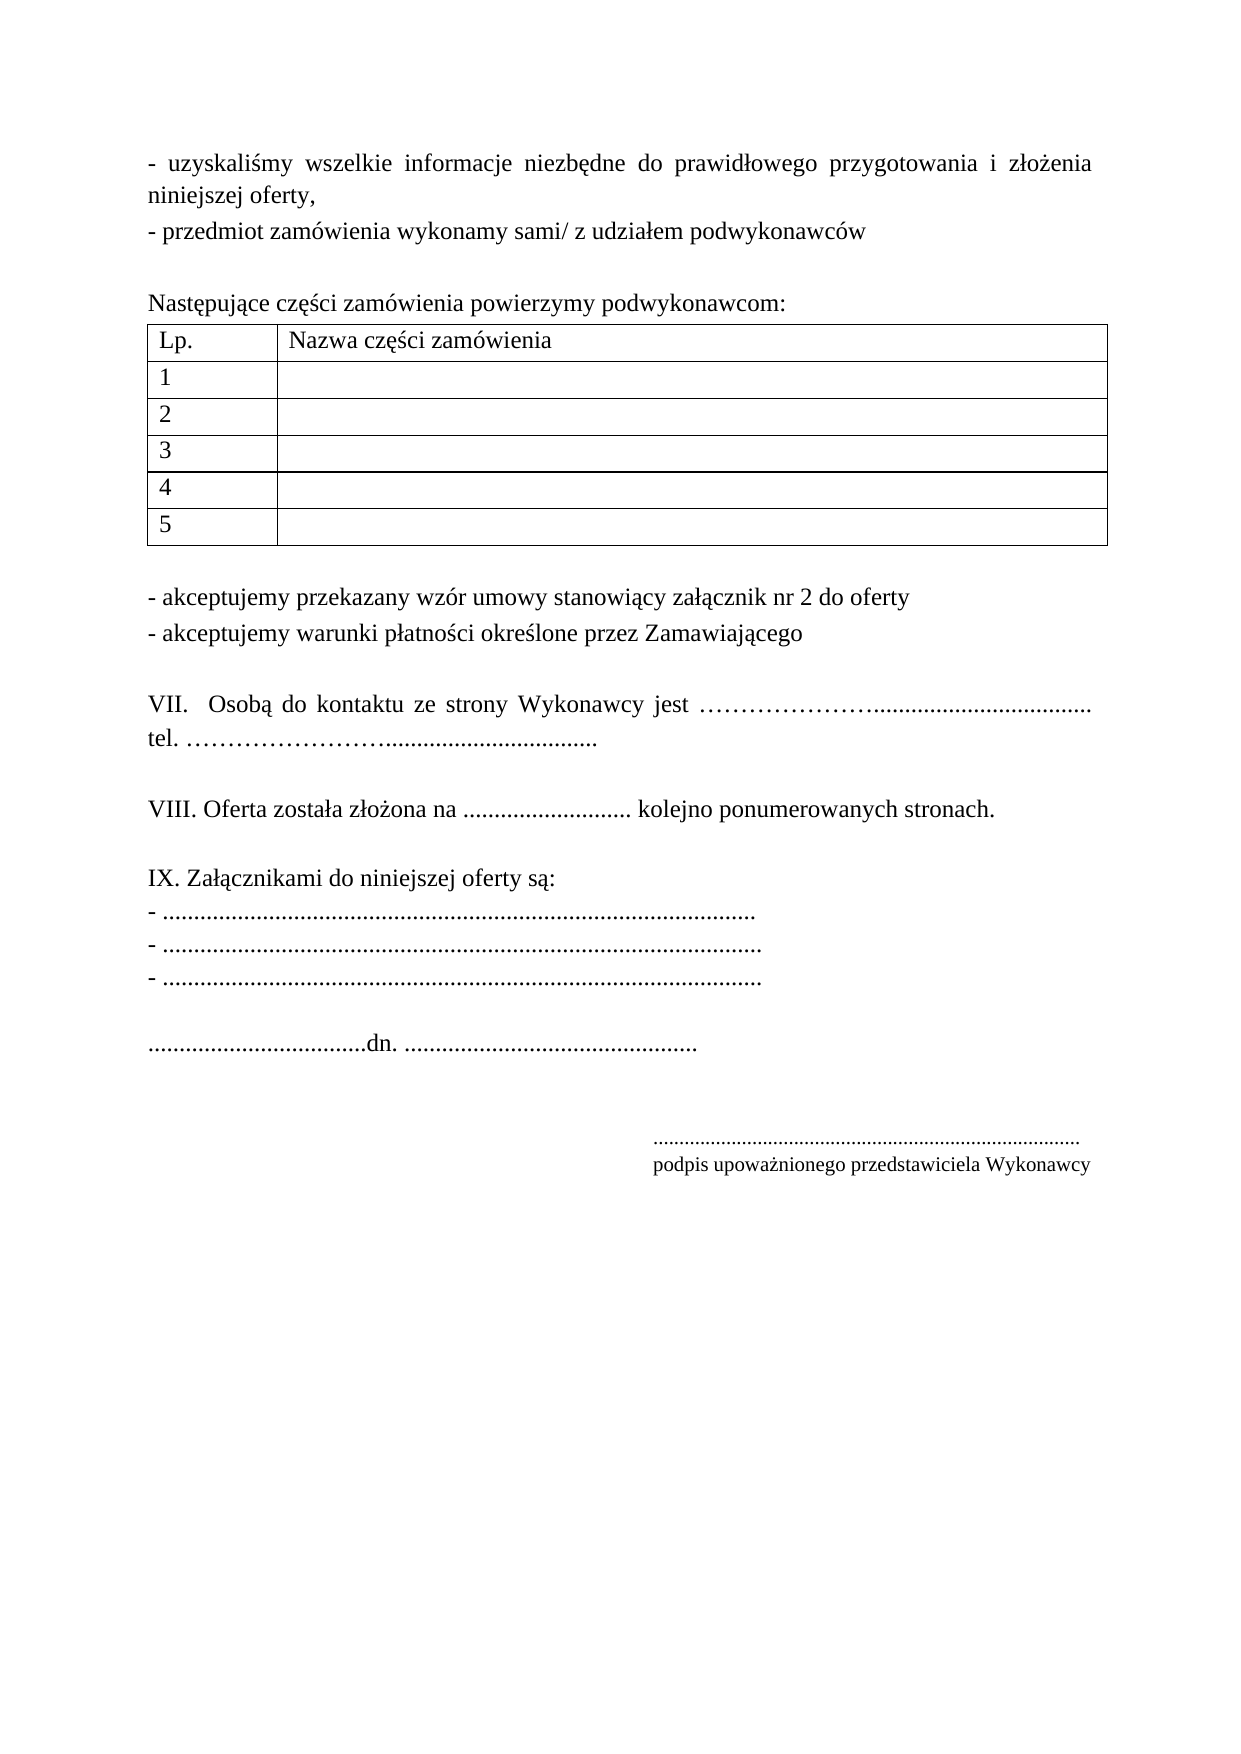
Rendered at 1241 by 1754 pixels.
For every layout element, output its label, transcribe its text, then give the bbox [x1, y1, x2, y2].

text Następujące części zamówienia powierzymy podwykonawcom: [148, 288, 1093, 317]
text VIII. Oferta została złożona na ........................... kolejno ponumerowanych stronach. [148, 794, 1093, 823]
text - akceptujemy warunki płatności określone przez Zamawiającego [148, 618, 1093, 647]
table_cell 5 [148, 509, 277, 545]
table_cell [278, 473, 1107, 508]
text ...................................dn. ............................................... [148, 1028, 1093, 1057]
table_cell 4 [148, 473, 277, 508]
text - ................................................................................................ [148, 962, 1093, 991]
table_cell [278, 509, 1107, 545]
text - ................................................................................................ [148, 929, 1093, 958]
text podpis upoważnionego przedstawiciela Wykonawcy [148, 1152, 1093, 1176]
text - akceptujemy przekazany wzór umowy stanowiący załącznik nr 2 do oferty [148, 582, 1093, 611]
table_cell 1 [148, 362, 277, 398]
table_header Lp. [148, 325, 277, 361]
text - uzyskaliśmy wszelkie informacje niezbędne do prawidłowego przygotowania i złożenia niniejszej oferty, [148, 148, 1093, 209]
table_cell [278, 436, 1107, 471]
table_cell [278, 399, 1107, 434]
text .................................................................................. [148, 1124, 1093, 1149]
text IX. Załącznikami do niniejszej oferty są: [148, 863, 1093, 892]
text - przedmiot zamówienia wykonamy sami/ z udziałem podwykonawców [148, 216, 1093, 245]
text VII. Osobą do kontaktu ze strony Wykonawcy jest …………………................................... tel. …………………….................................. [148, 689, 1093, 751]
text - ............................................................................................... [148, 896, 1093, 925]
table_cell 2 [148, 399, 277, 434]
table_cell 3 [148, 436, 277, 471]
table_cell [278, 362, 1107, 398]
table_header Nazwa części zamówienia [278, 325, 1107, 361]
